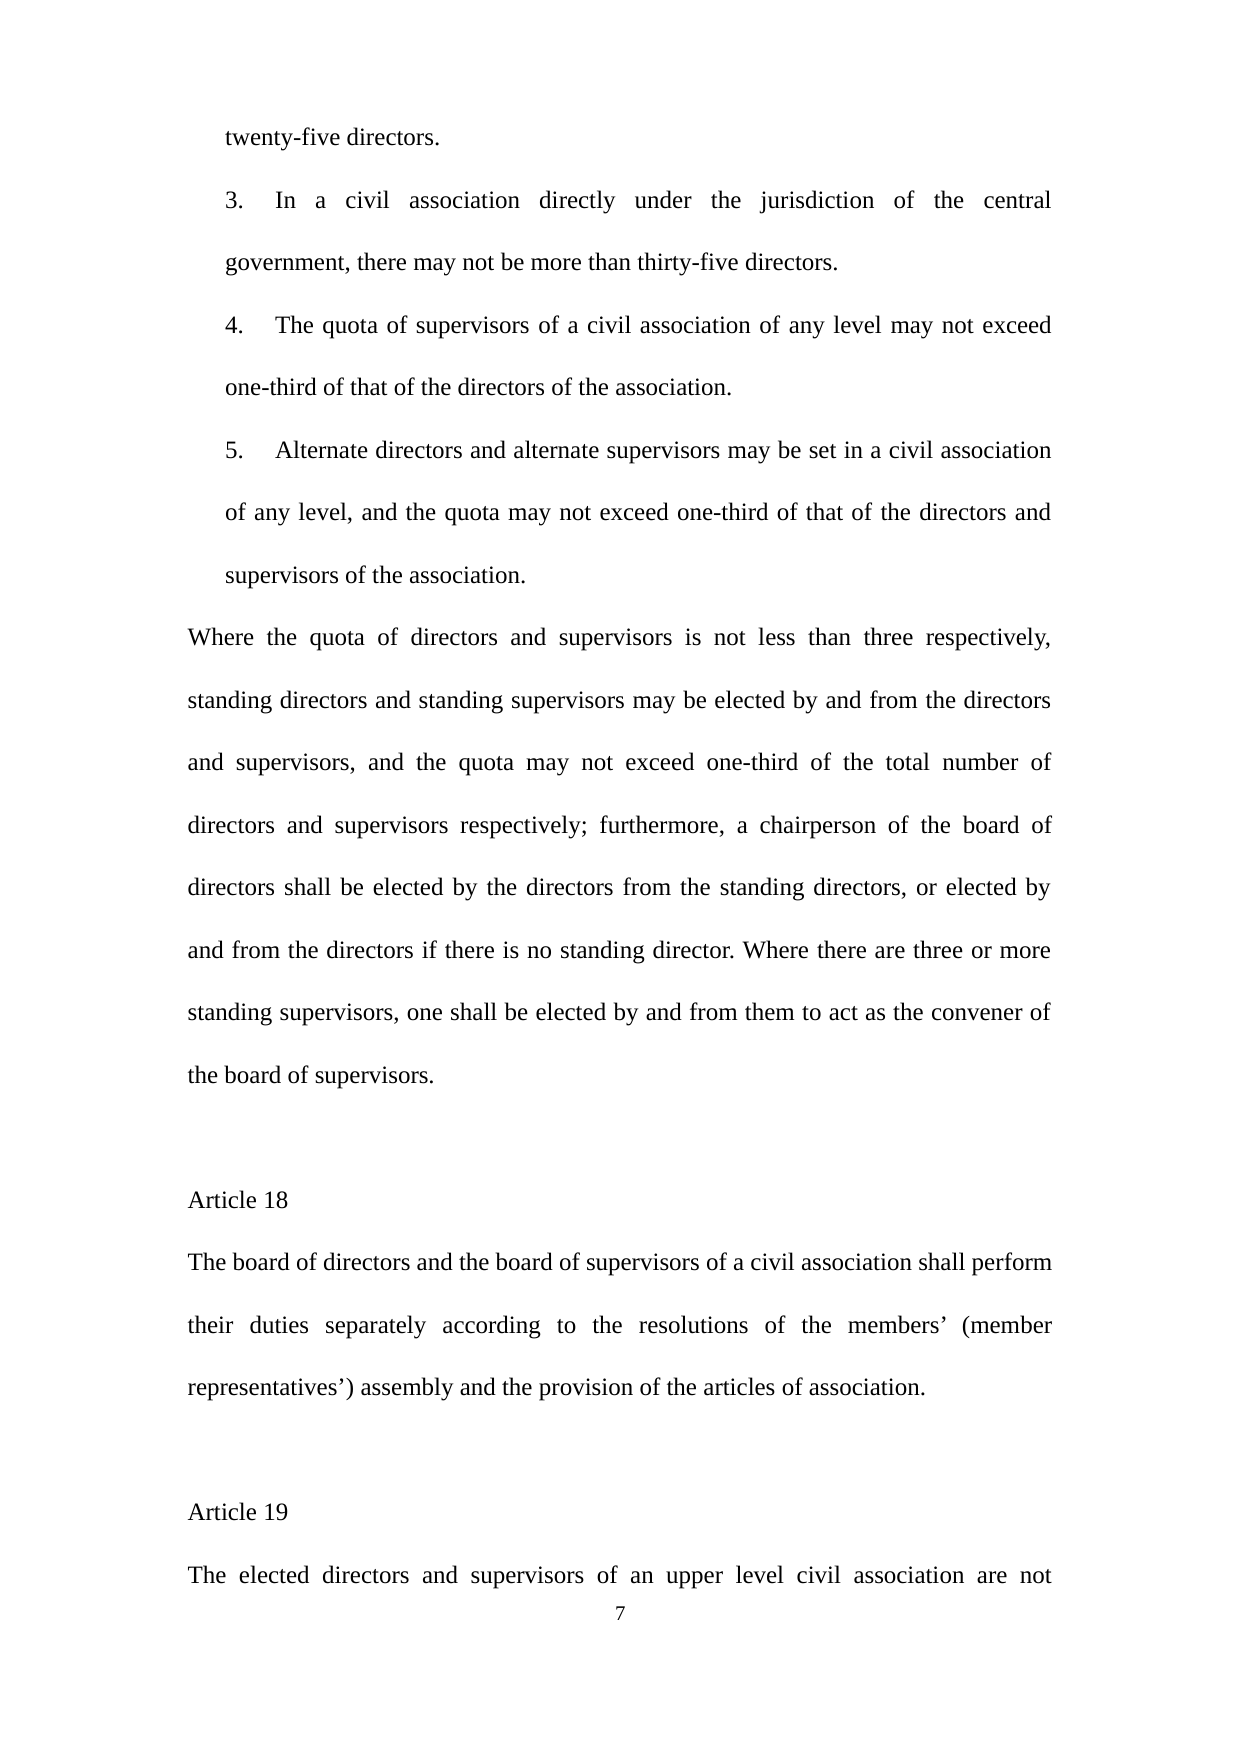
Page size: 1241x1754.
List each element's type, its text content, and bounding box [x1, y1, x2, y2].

list Alternate directors and alternate supervisors may be set in a civil association of any level, and the quota may not exceed one-third of that of the directors and supervisors of the association. [225, 407, 1053, 595]
text The board of directors and the board of supervisors of a civil association shall perform their duties separately according to the resolutions of the members’ (member representatives’) assembly and the provision of the articles of association. [187, 1220, 1053, 1407]
list In a civil association directly under the jurisdiction of the central government, there may not be more than thirty-five directors. [225, 157, 1053, 282]
list The quota of supervisors of a civil association of any level may not exceed one-third of that of the directors of the association. [225, 282, 1053, 407]
text The elected directors and supervisors of an upper level civil association are not [187, 1532, 1053, 1595]
text Where the quota of directors and supervisors is not less than three respectively, standing directors and standing supervisors may be elected by and from the directors and supervisors, and the quota may not exceed one-third of the total number of directors and supervisors respectively; furthermore, a chairperson of the board of directors shall be elected by the directors from the standing directors, or elected by and from the directors if there is no standing director. Where there are three or more standing supervisors, one shall be elected by and from them to act as the convener of the board of supervisors. [187, 595, 1053, 1095]
text Article 19 [187, 1470, 1053, 1532]
list twenty-five directors. [225, 95, 1053, 157]
text Article 18 [187, 1157, 1053, 1220]
